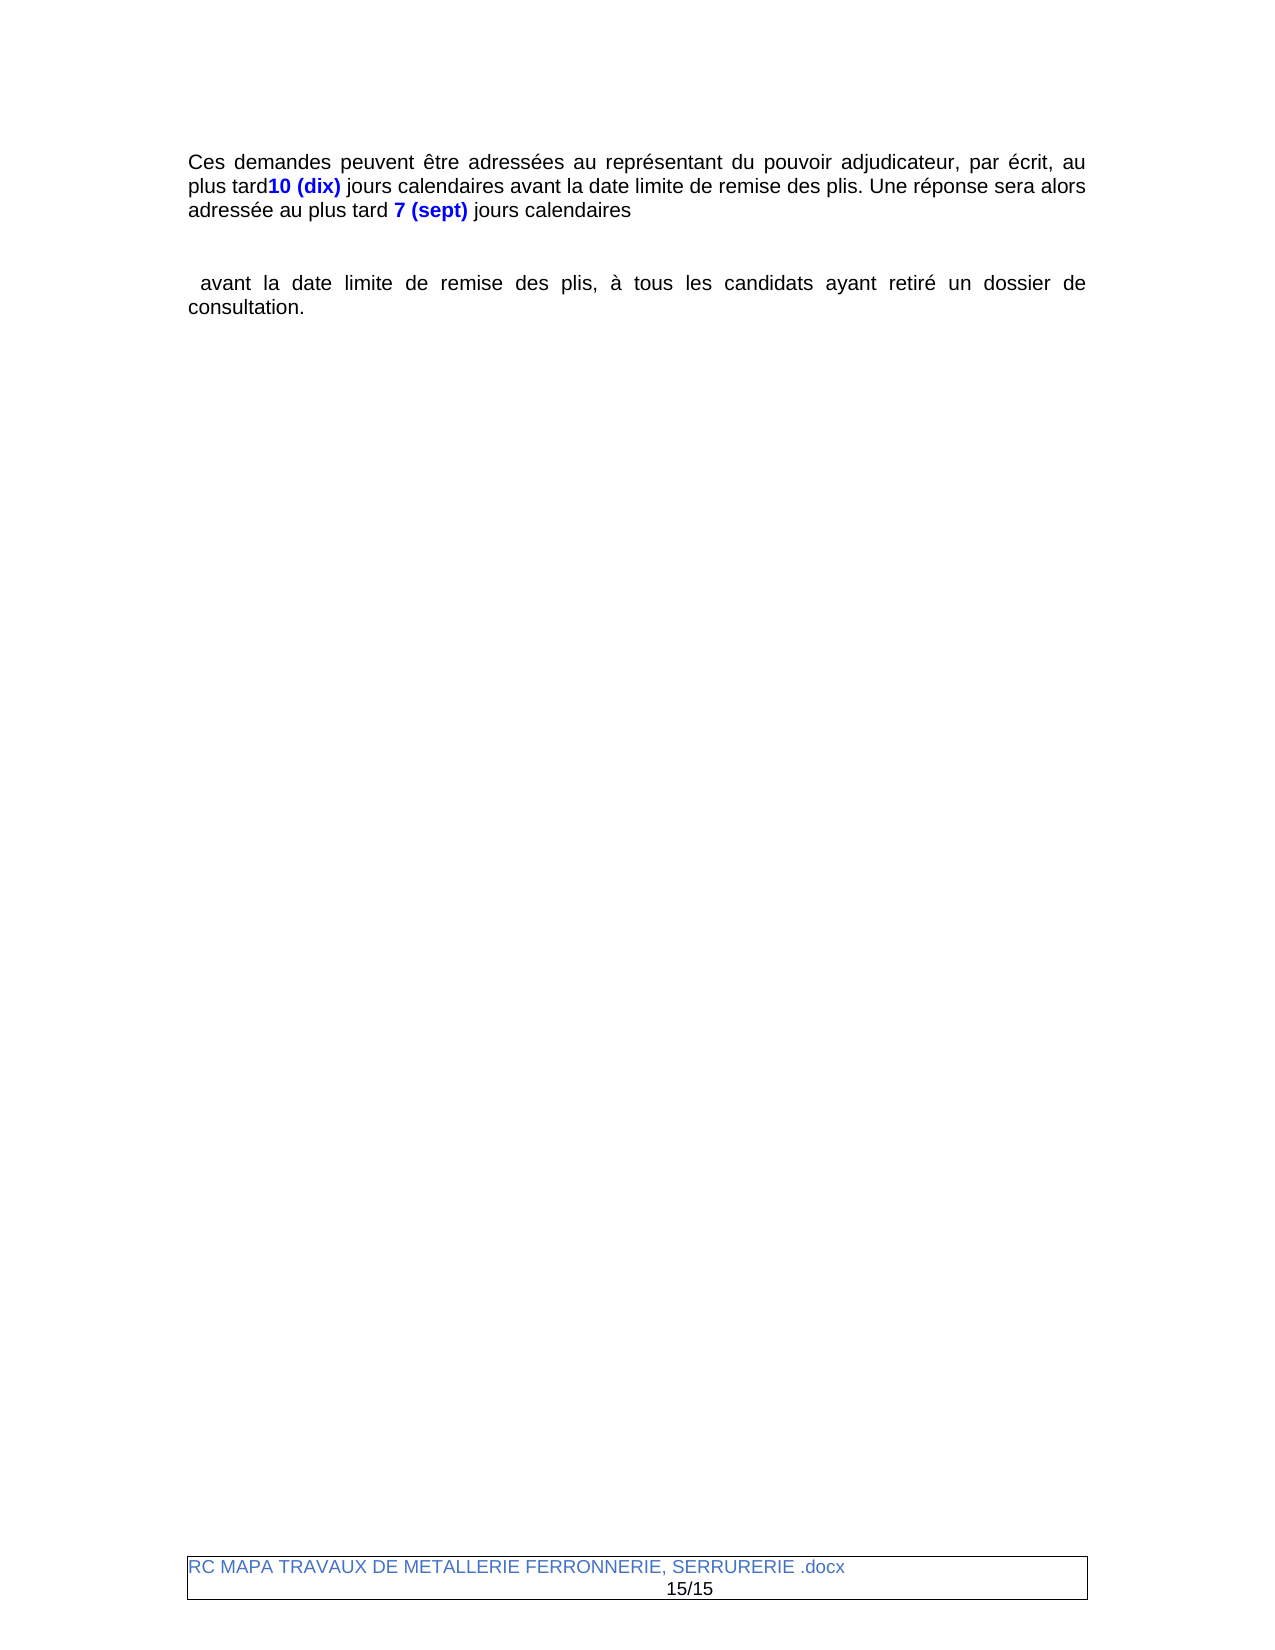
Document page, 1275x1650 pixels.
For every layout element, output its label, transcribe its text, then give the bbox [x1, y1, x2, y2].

text avant la date limite de remise des plis, à tous les candidats ayant retiré un dossier de consultation. [188, 271, 1087, 319]
text Ces demandes peuvent être adressées au représentant du pouvoir adjudicateur, par écrit, au plus tard10 (dix) jours calendaires avant la date limite de remise des plis. Une réponse sera alors adressée au plus tard 7 (sept) jours calendaires [188, 150, 1087, 222]
